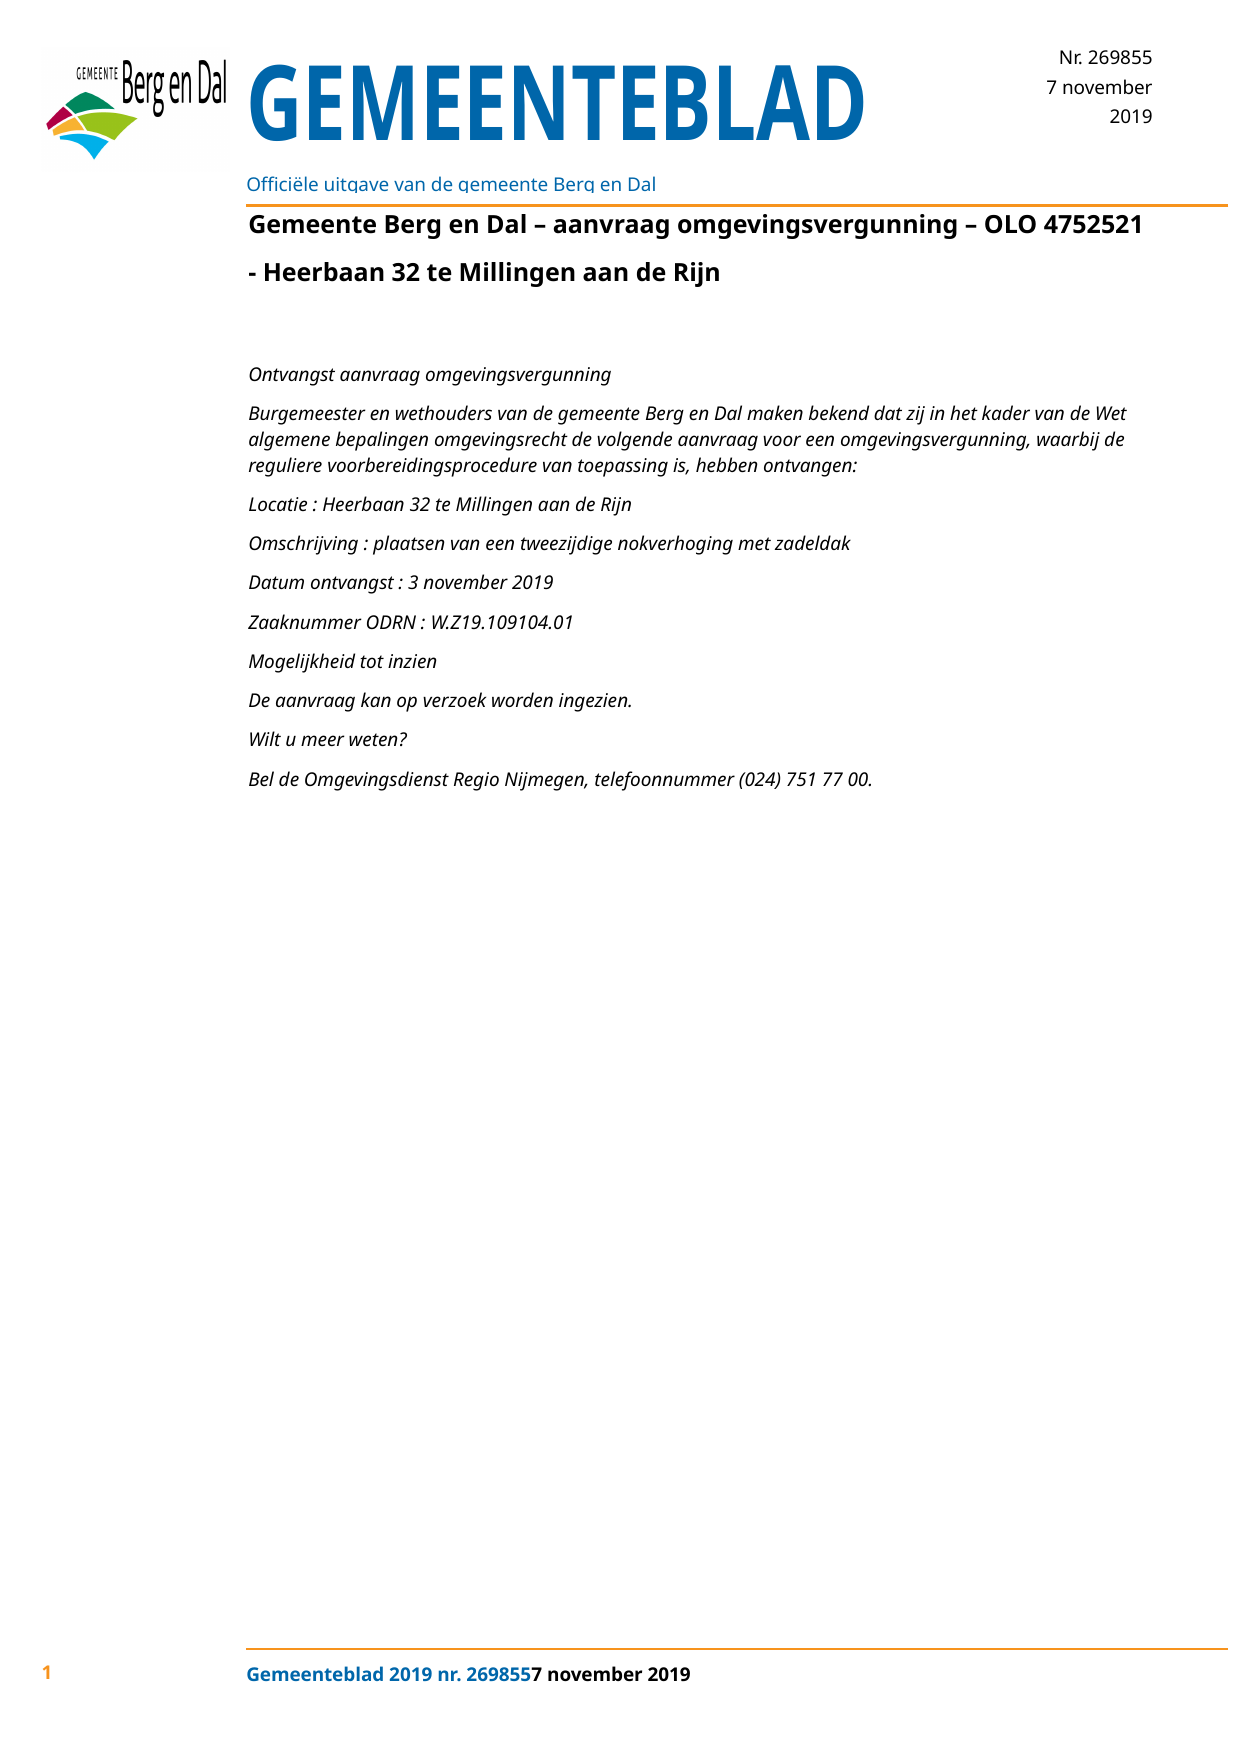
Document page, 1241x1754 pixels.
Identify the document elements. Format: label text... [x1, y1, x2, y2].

text Bel de Omgevingsdienst Regio Nijmegen, telefoonnummer (024) 751 77 00. [248, 766, 1152, 792]
text Gemeente Berg en Dal – aanvraag omgevingsvergunning – OLO 4752521 - Heerbaan 32 te Millingen aan de Rijn [248, 207, 1152, 288]
text Burgemeester en wethouders van de gemeente Berg en Dal maken bekend dat zij in het kader van de Wet algemene bepalingen omgevingsrecht de volgende aanvraag voor een omgevingsvergunning, waarbij de reguliere voorbereidingsprocedure van toepassing is, hebben ontvangen: [248, 400, 1152, 477]
text Datum ontvangst : 3 november 2019 [248, 569, 1152, 595]
text Ontvangst aanvraag omgevingsvergunning [248, 361, 1152, 387]
text Omschrijving : plaatsen van een tweezijdige nokverhoging met zadeldak [248, 530, 1152, 556]
text Locatie : Heerbaan 32 te Millingen aan de Rijn [248, 491, 1152, 517]
text De aanvraag kan op verzoek worden ingezien. [248, 687, 1152, 713]
text Wilt u meer weten? [248, 727, 1152, 752]
text Zaaknummer ODRN : W.Z19.109104.01 [248, 609, 1152, 634]
picture [41, 47, 231, 172]
text Mogelijkheid tot inzien [248, 648, 1152, 674]
